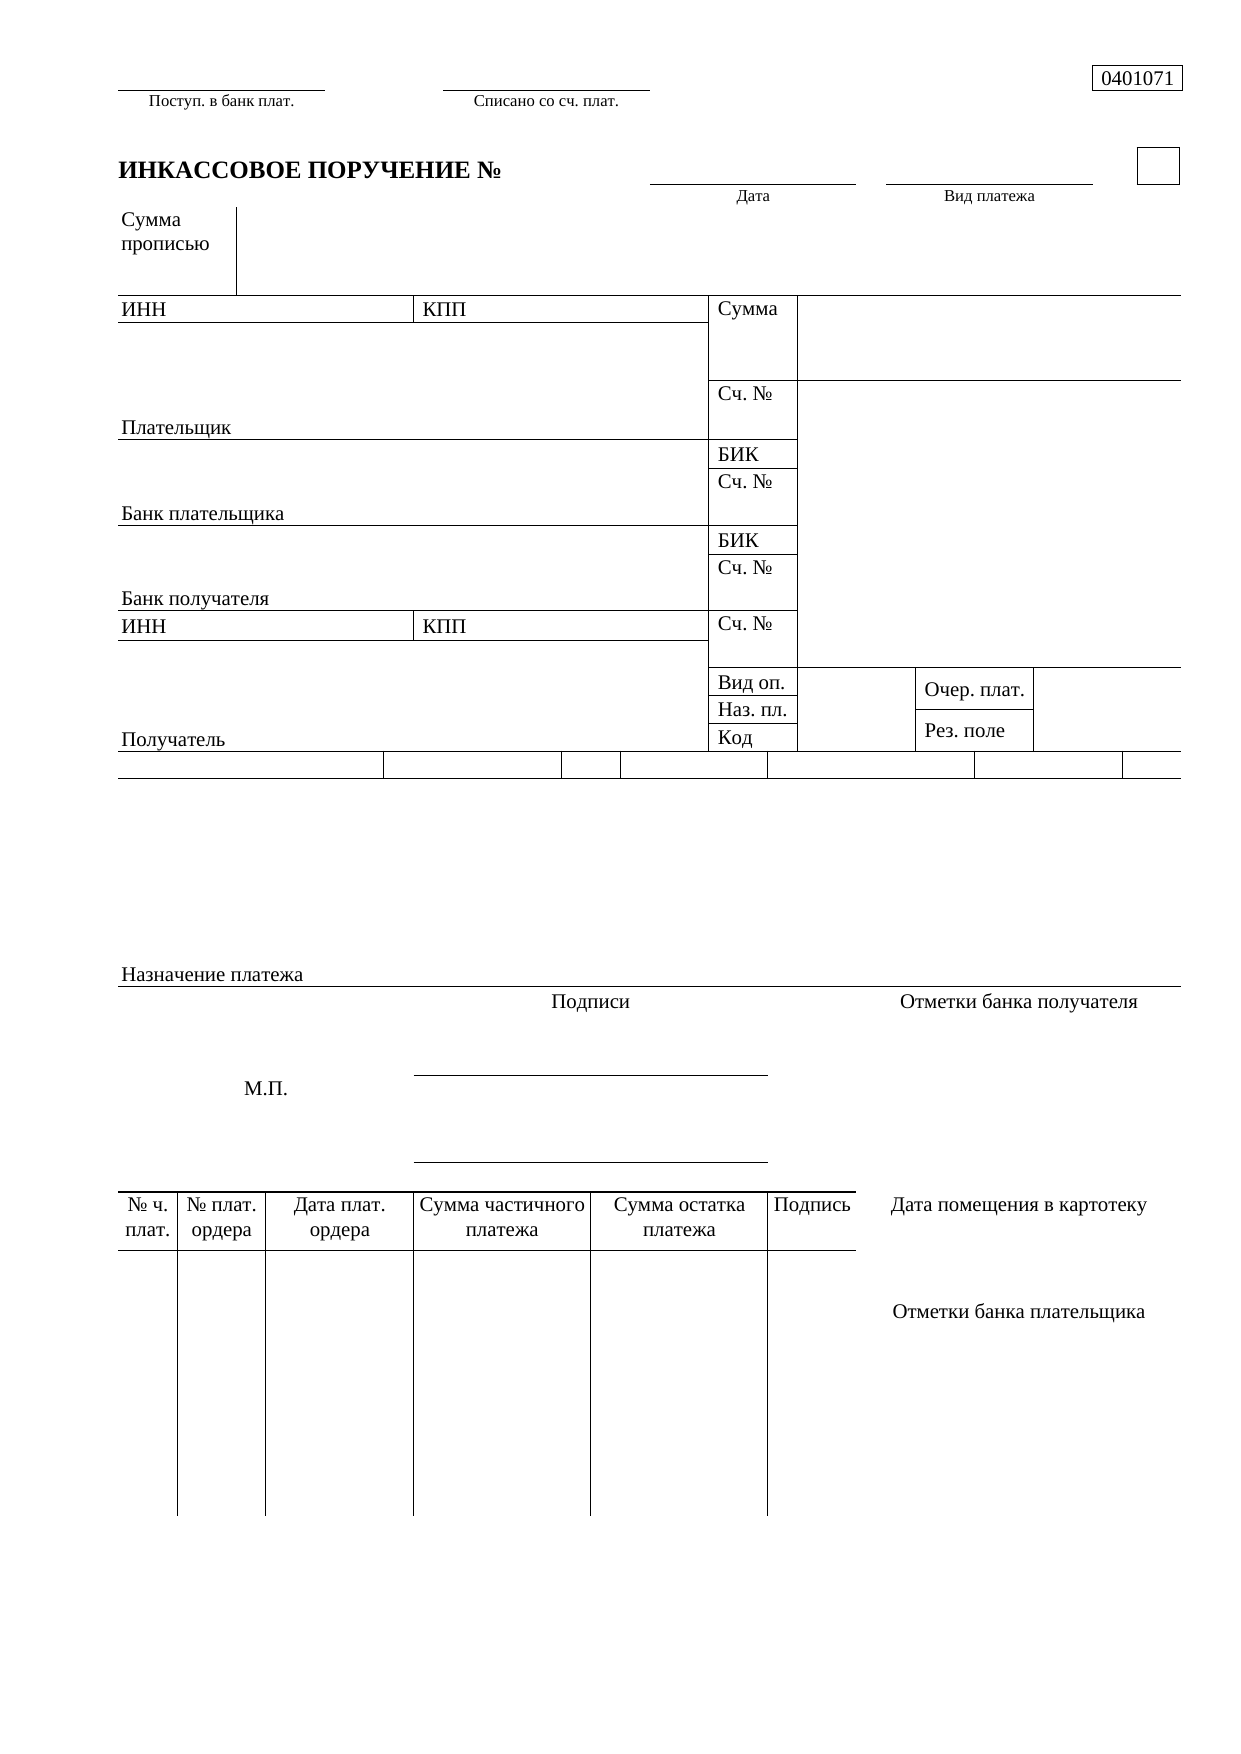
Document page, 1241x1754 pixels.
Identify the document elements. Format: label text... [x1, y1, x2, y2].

table_cell [798, 468, 1181, 524]
table_cell [414, 1372, 590, 1396]
table_cell [414, 1014, 768, 1075]
table_header Подписи [414, 990, 768, 1013]
table_cell [414, 1275, 590, 1299]
table_cell [178, 1492, 265, 1516]
table_cell [591, 1251, 767, 1275]
table_cell [118, 1299, 177, 1323]
table_cell [768, 1324, 856, 1347]
table_cell Получатель [118, 723, 708, 751]
table_cell [118, 1275, 177, 1299]
table_cell [178, 1372, 265, 1396]
table_header Сумма прописью [118, 207, 236, 295]
table_cell [591, 1396, 767, 1420]
table_cell [768, 1444, 856, 1468]
table_cell [118, 1251, 177, 1275]
table_cell [768, 1075, 856, 1162]
table_header Под­пись [768, 1193, 856, 1250]
table_cell М.П. [118, 1075, 413, 1162]
table_cell [798, 296, 1181, 380]
table_header Сум­ма ос­тат­ка пла­те­жа [591, 1193, 767, 1250]
table_cell [118, 1324, 177, 1347]
table_cell [591, 1324, 767, 1347]
table_cell [591, 1275, 767, 1299]
table_cell [118, 1014, 413, 1075]
table_cell [768, 1492, 856, 1516]
table_cell [768, 1014, 856, 1075]
table_cell [1123, 752, 1181, 778]
table_header ИНКАССОВОЕ ПОРУЧЕНИЕ № [115, 147, 650, 184]
table_cell [178, 1396, 265, 1420]
table_cell [798, 668, 915, 695]
table_cell [178, 1251, 265, 1275]
table_cell [1093, 91, 1182, 110]
table_cell [414, 1299, 590, 1323]
table_cell [115, 184, 650, 204]
table_cell [591, 1468, 767, 1492]
table_cell ИНН [118, 296, 413, 322]
table_header [886, 147, 1093, 184]
table_cell [798, 723, 915, 751]
table_cell [118, 1420, 177, 1444]
table_cell [768, 1299, 856, 1323]
table_cell [118, 323, 708, 411]
table_cell [591, 1492, 767, 1516]
table_cell [266, 1299, 413, 1323]
table_cell [118, 779, 1181, 956]
table_cell БИК [709, 440, 797, 468]
table_cell [118, 1396, 177, 1420]
table_cell Плательщик [118, 411, 708, 439]
table_cell [414, 1324, 590, 1347]
table_cell Списано со сч. плат. [443, 91, 650, 110]
table_cell [591, 1299, 767, 1323]
table_cell [768, 1396, 856, 1420]
table_cell [178, 1324, 265, 1347]
table_cell [856, 1216, 1181, 1299]
table_cell [118, 1372, 177, 1396]
table_cell [768, 1251, 856, 1275]
table_cell [118, 526, 708, 582]
table_cell [414, 1420, 590, 1444]
table_cell Вид оп. [709, 668, 797, 695]
table_cell [118, 1348, 177, 1372]
table_cell Сч. № [709, 611, 797, 667]
table_cell [384, 752, 561, 778]
table_header № ч. плат. [118, 1193, 177, 1250]
table_cell [266, 1372, 413, 1396]
table_cell [768, 752, 974, 778]
table_cell [118, 752, 383, 778]
table_cell Наз. пл. [709, 696, 797, 722]
table_cell [798, 610, 1181, 667]
table_cell [118, 641, 708, 722]
table_cell [266, 1348, 413, 1372]
table_cell [266, 1468, 413, 1492]
table_cell Код [709, 724, 797, 751]
table_cell Вид платежа [886, 185, 1093, 204]
table_header Отметки банка получателя [856, 990, 1181, 1013]
table_cell [178, 1444, 265, 1468]
table_cell [178, 1348, 265, 1372]
table_cell [266, 1420, 413, 1444]
table_cell ИНН [118, 611, 413, 640]
table_cell [266, 1275, 413, 1299]
table_cell [856, 1324, 1181, 1516]
table_cell [768, 1275, 856, 1299]
table_cell [178, 1420, 265, 1444]
table_cell [118, 1492, 177, 1516]
table_header [856, 147, 886, 184]
table_cell Банк плательщика [118, 496, 708, 524]
table_cell [414, 1468, 590, 1492]
table_cell [591, 1420, 767, 1444]
table_cell [178, 1468, 265, 1492]
table_cell Сч. № [709, 469, 797, 524]
table_cell КПП [414, 611, 708, 640]
table_cell [266, 1492, 413, 1516]
table_cell Отметки банка плательщика [856, 1299, 1181, 1323]
table_cell [1093, 184, 1137, 204]
table_header [443, 65, 650, 90]
table_cell [798, 525, 1181, 554]
table_cell [621, 752, 767, 778]
table_cell [118, 1468, 177, 1492]
table_cell Банк получателя [118, 582, 708, 610]
table_header Дата плат. ордера [266, 1193, 413, 1250]
table_header [118, 990, 413, 1013]
table_cell Сч. № [709, 555, 797, 610]
table_cell [856, 184, 886, 204]
table_cell Поступ. в банк плат. [118, 91, 325, 110]
table_cell [414, 1348, 590, 1372]
table_cell [414, 1076, 768, 1162]
table_cell [1034, 668, 1181, 709]
table_header [650, 147, 856, 184]
table_cell [1034, 709, 1181, 751]
table_cell [178, 1275, 265, 1299]
table_header [325, 65, 443, 90]
table_cell [266, 1324, 413, 1347]
table_cell [591, 1444, 767, 1468]
table_header Сум­ма час­тич­но­го пла­те­жа [414, 1193, 590, 1250]
table_header [1093, 147, 1137, 184]
table_cell [414, 1251, 590, 1275]
table_cell [1137, 185, 1179, 204]
table_cell Сч. № [709, 381, 797, 439]
table_cell [768, 1468, 856, 1492]
table_cell Дата [650, 185, 856, 204]
table_header [118, 65, 325, 90]
table_header [650, 65, 1092, 90]
table_header [1138, 148, 1179, 184]
table_cell [266, 1444, 413, 1468]
table_cell [266, 1251, 413, 1275]
table_header 0401071 [1093, 66, 1182, 90]
table_cell [798, 695, 915, 722]
table_cell Назначение платежа [118, 956, 1181, 986]
table_cell КПП [414, 296, 708, 322]
table_cell [798, 381, 1181, 439]
table_header Дата помещения в картотеку [856, 1191, 1181, 1216]
table_cell [178, 1299, 265, 1323]
table_cell [591, 1348, 767, 1372]
table_cell БИК [709, 526, 797, 554]
table_cell Очер. плат. [916, 668, 1033, 709]
table_cell [266, 1396, 413, 1420]
table_cell [650, 90, 1093, 110]
table_cell Сумма [709, 296, 797, 380]
table_header № плат. ордера [178, 1193, 265, 1250]
table_cell [414, 1492, 590, 1516]
table_cell [798, 554, 1181, 610]
table_cell [768, 1348, 856, 1372]
table_header [237, 207, 1181, 295]
table_cell [414, 1396, 590, 1420]
table_cell [591, 1372, 767, 1396]
table_cell [562, 752, 620, 778]
table_cell [768, 1420, 856, 1444]
table_cell [414, 1444, 590, 1468]
table_cell [768, 1372, 856, 1396]
table_cell [798, 439, 1181, 468]
table_cell [118, 1444, 177, 1468]
table_cell [975, 752, 1122, 778]
table_cell [856, 1014, 1181, 1162]
table_header [768, 990, 856, 1013]
table_cell [118, 440, 708, 496]
table_cell [325, 90, 443, 110]
table_cell Рез. поле [916, 710, 1033, 751]
